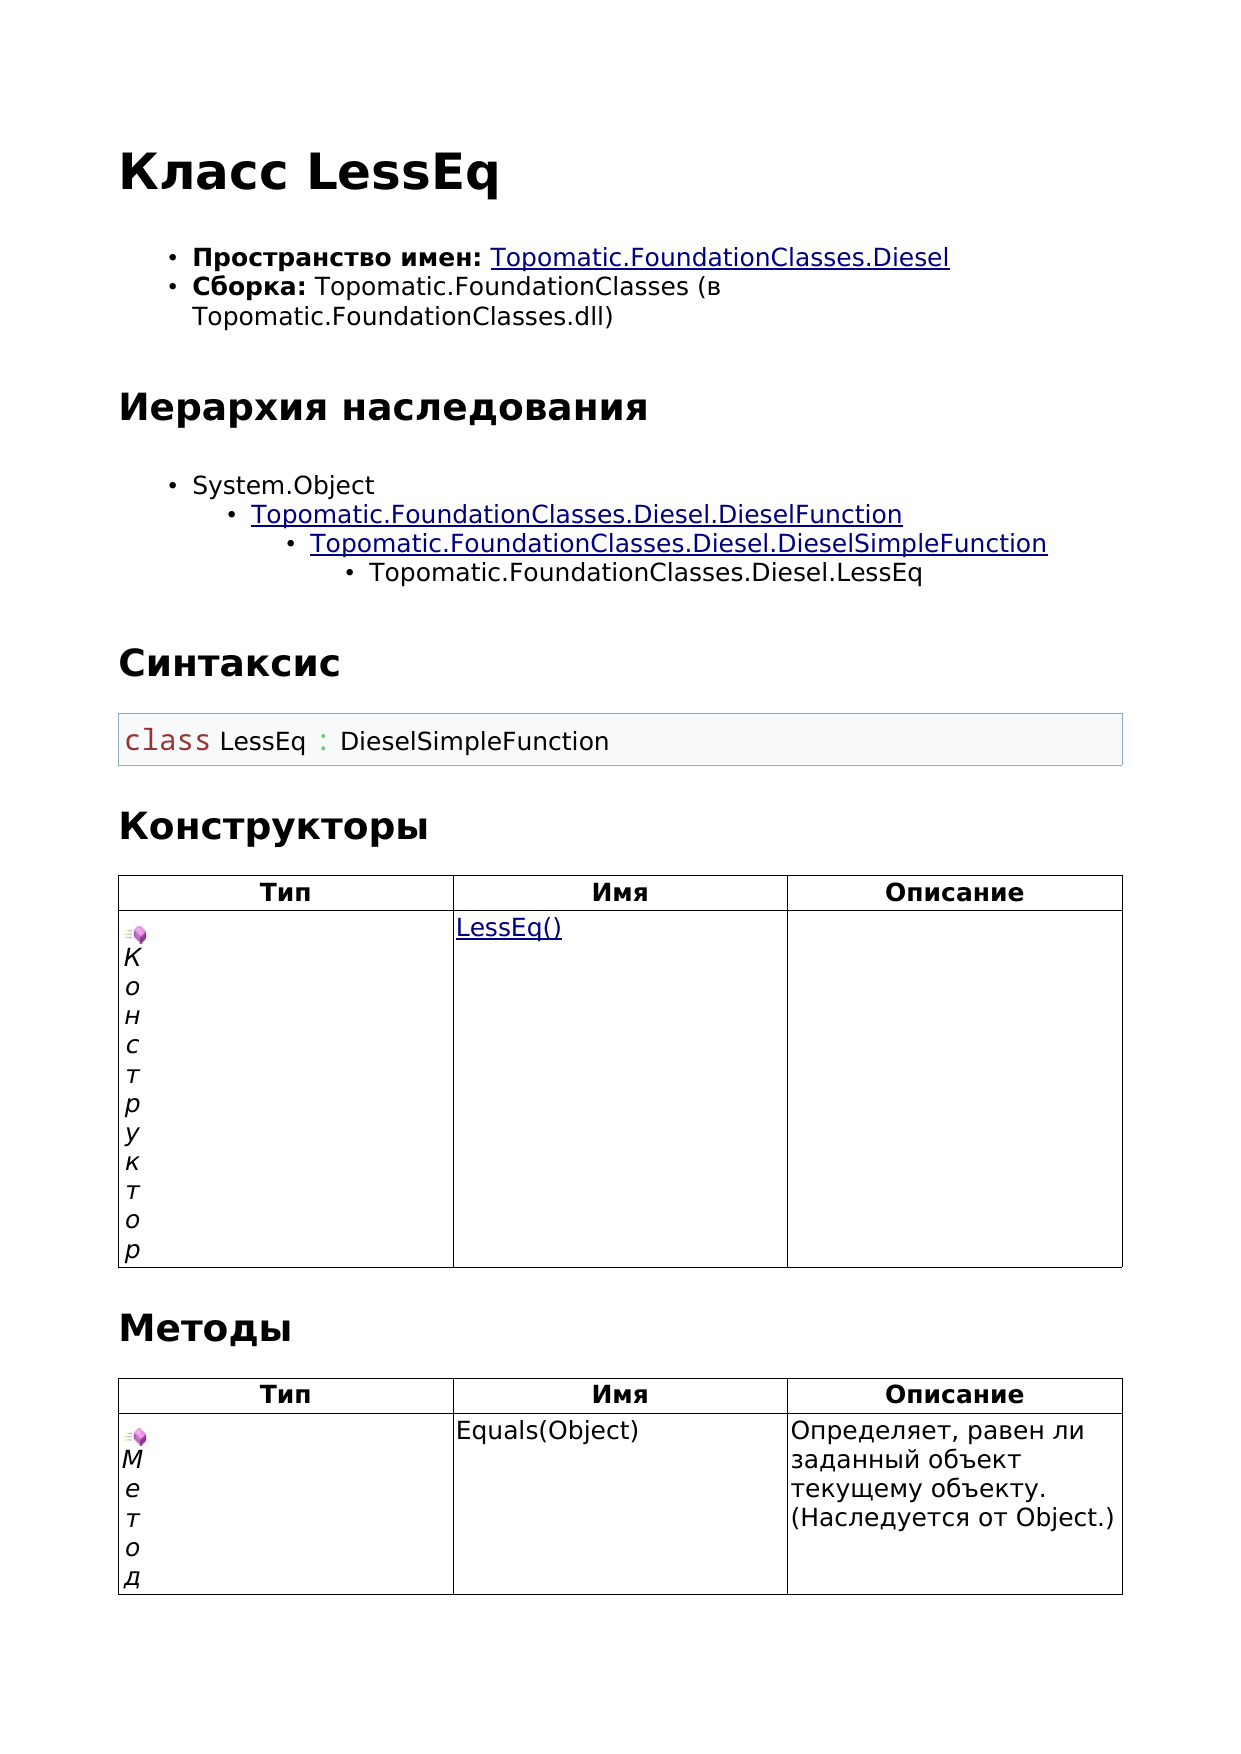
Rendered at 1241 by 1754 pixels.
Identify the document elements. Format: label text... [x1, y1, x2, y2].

list Topomatic.FoundationClasses.Diesel.DieselSimpleFunction [295, 529, 1122, 558]
subtitle Иерархия наследования [118, 385, 1122, 429]
table_header Тип [119, 1379, 453, 1413]
list Topomatic.FoundationClasses.Diesel.DieselFunction [236, 500, 1122, 529]
table_cell LessEq() [454, 911, 787, 1267]
table_header class LessEq : DieselSimpleFunction [119, 714, 1122, 764]
subtitle Синтаксис [118, 642, 1122, 686]
table_header Тип [119, 876, 453, 910]
list Сборка: Topomatic.FoundationClasses (в Topomatic.FoundationClasses.dll) [177, 272, 1122, 331]
table_cell [119, 911, 453, 1267]
table_header Имя [454, 1379, 787, 1413]
picture [121, 1428, 147, 1446]
subtitle Методы [118, 1307, 1122, 1350]
table_header Описание [788, 1379, 1122, 1413]
subtitle Класс LessEq [118, 143, 1122, 201]
table_cell [788, 911, 1122, 1267]
picture [121, 926, 147, 944]
table_cell Определяет, равен ли заданный объект текущему объекту. (Наследуется от Object.) [788, 1414, 1122, 1594]
table_header Имя [454, 876, 787, 910]
table_cell Equals(Object) [454, 1414, 787, 1594]
list Пространство имен: Topomatic.FoundationClasses.Diesel [177, 243, 1122, 272]
table_header Описание [788, 876, 1122, 910]
list Topomatic.FoundationClasses.Diesel.LessEq [354, 558, 1122, 588]
list System.Object [177, 471, 1122, 500]
table_cell [119, 1414, 453, 1594]
subtitle Конструкторы [118, 804, 1122, 848]
